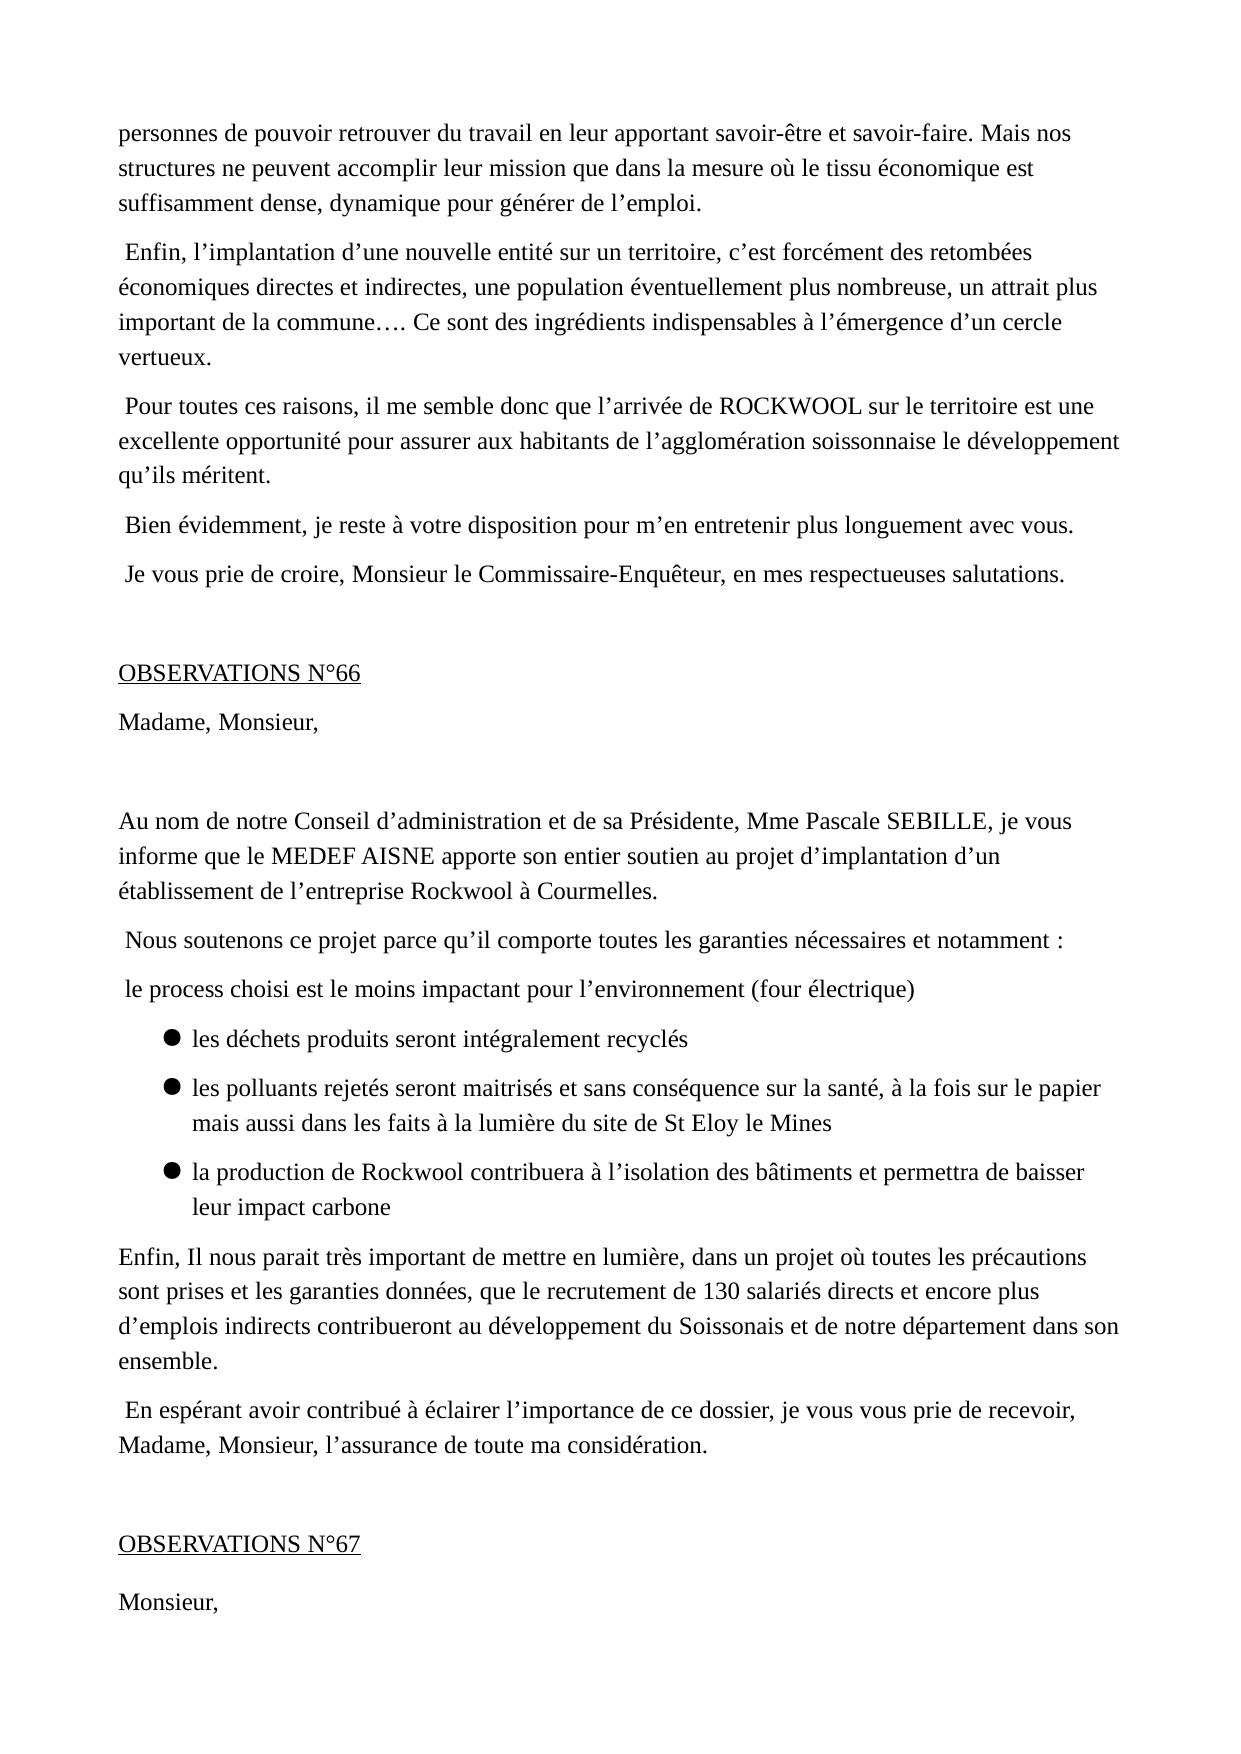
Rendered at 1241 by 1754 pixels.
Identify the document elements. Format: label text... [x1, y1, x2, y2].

text Enfin, Il nous parait très important de mettre en lumière, dans un projet où toutes les précautions sont prises et les garanties données, que le recrutement de 130 salariés directs et encore plus d’emplois indirects contribueront au développement du Soissonais et de notre département dans son ensemble. [118, 1241, 1122, 1375]
text Nous soutenons ce projet parce qu’il comporte toutes les garanties nécessaires et notamment : [118, 925, 1122, 954]
text OBSERVATIONS N°67 [118, 1529, 1122, 1558]
text le process choisi est le moins impactant pour l’environnement (four électrique) [118, 974, 1122, 1003]
text Madame, Monsieur, [118, 707, 1122, 736]
text personnes de pouvoir retrouver du travail en leur apportant savoir-être et savoir-faire. Mais nos structures ne peuvent accomplir leur mission que dans la mesure où le tissu économique est suffisamment dense, dynamique pour générer de l’emploi. [118, 118, 1122, 217]
list la production de Rockwool contribuera à l’isolation des bâtiments et permettra de baisser leur impact carbone [162, 1157, 1122, 1221]
text Je vous prie de croire, Monsieur le Commissaire-Enquêteur, en mes respectueuses salutations. [118, 559, 1122, 588]
list les déchets produits seront intégralement recyclés [162, 1024, 1122, 1053]
text Bien évidemment, je reste à votre disposition pour m’en entretenir plus longuement avec vous. [118, 510, 1122, 539]
text Au nom de notre Conseil d’administration et de sa Présidente, Mme Pascale SEBILLE, je vous informe que le MEDEF AISNE apporte son entier soutien au projet d’implantation d’un établissement de l’entreprise Rockwool à Courmelles. [118, 806, 1122, 905]
text Enfin, l’implantation d’une nouvelle entité sur un territoire, c’est forcément des retombées économiques directes et indirectes, une population éventuellement plus nombreuse, un attrait plus important de la commune…. Ce sont des ingrédients indispensables à l’émergence d’un cercle vertueux. [118, 237, 1122, 371]
text OBSERVATIONS N°66 [118, 658, 1122, 687]
text En espérant avoir contribué à éclairer l’importance de ce dossier, je vous vous prie de recevoir, Madame, Monsieur, l’assurance de toute ma considération. [118, 1395, 1122, 1459]
text Monsieur, [118, 1587, 1122, 1616]
text Pour toutes ces raisons, il me semble donc que l’arrivée de ROCKWOOL sur le territoire est une excellente opportunité pour assurer aux habitants de l’agglomération soissonnaise le développement qu’ils méritent. [118, 391, 1122, 489]
list les polluants rejetés seront maitrisés et sans conséquence sur la santé, à la fois sur le papier mais aussi dans les faits à la lumière du site de St Eloy le Mines [162, 1073, 1122, 1137]
